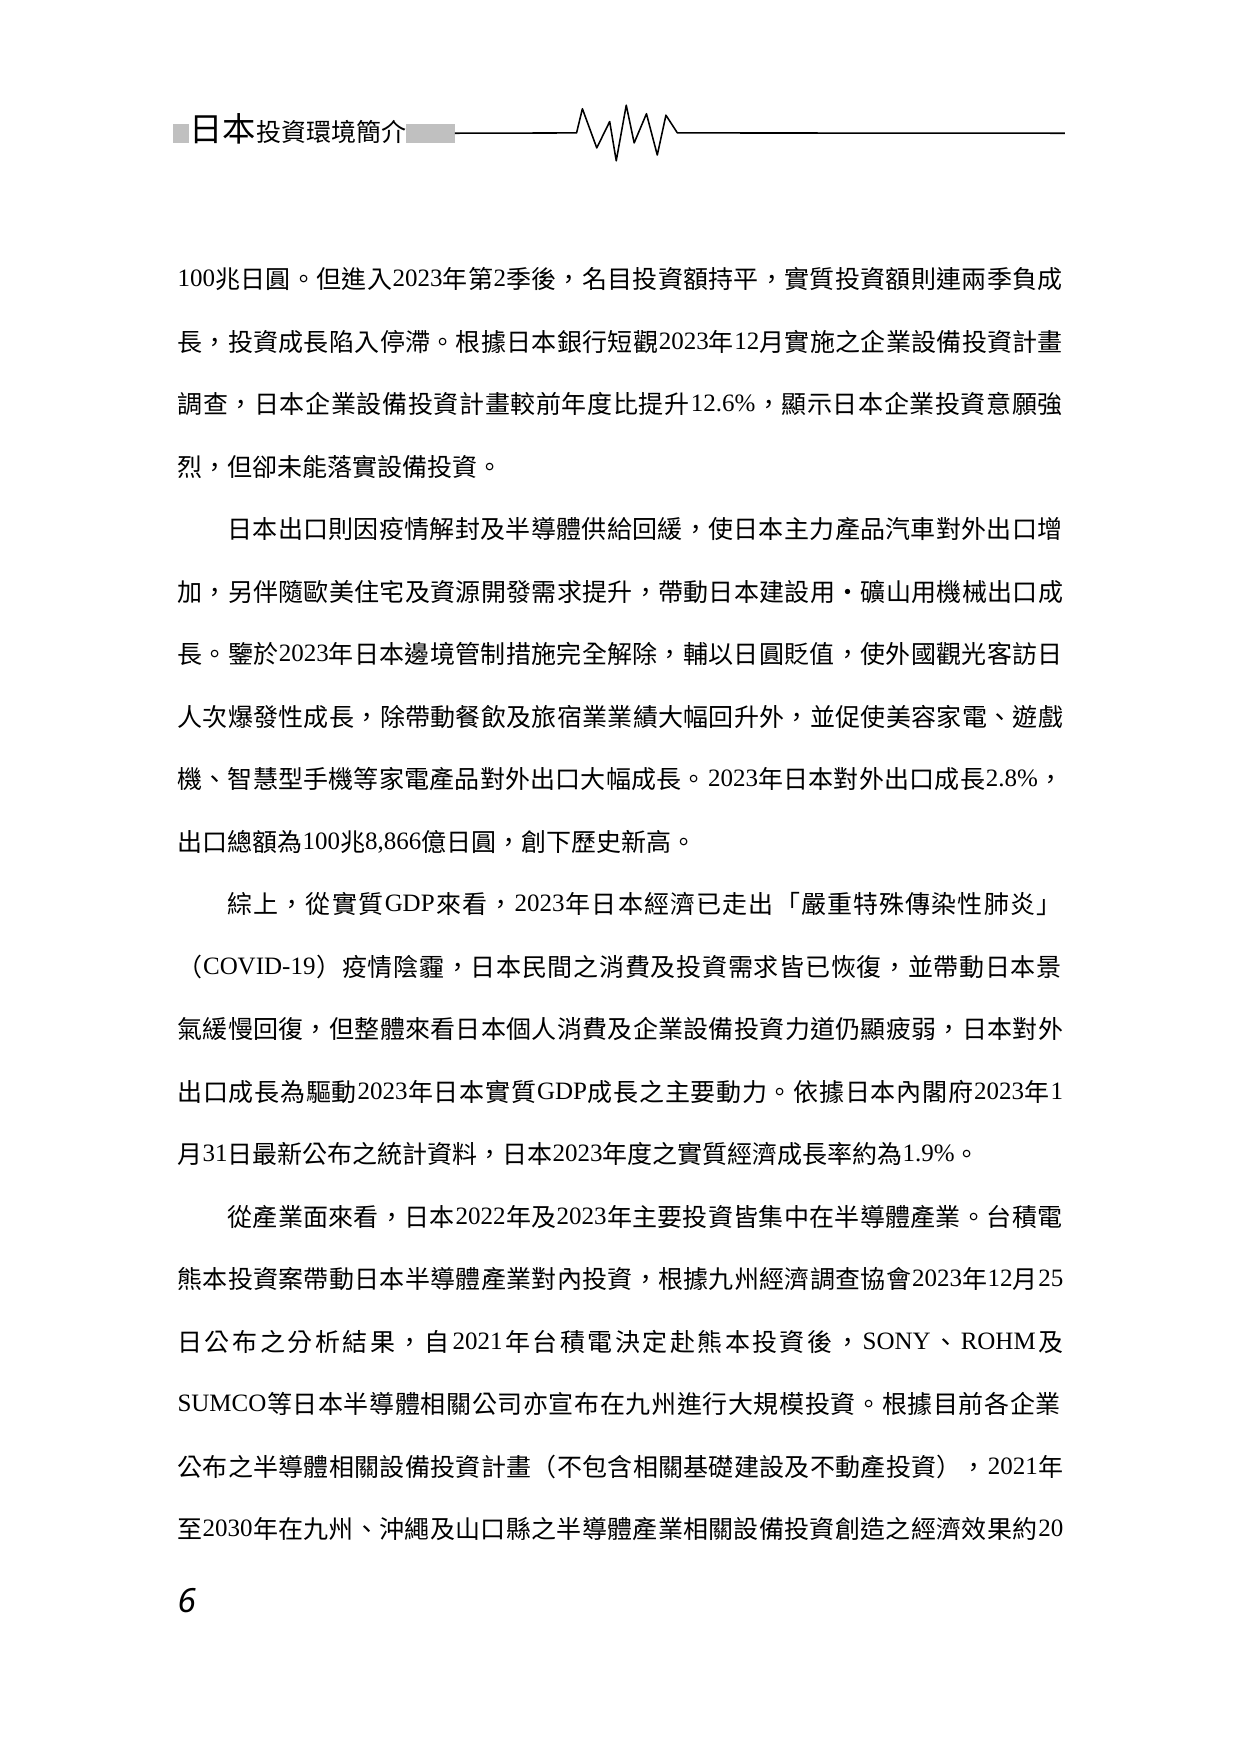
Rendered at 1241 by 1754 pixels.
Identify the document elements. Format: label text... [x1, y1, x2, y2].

text 從產業面來看，日本2022年及2023年主要投資皆集中在半導體產業。台積電熊本投資案帶動日本半導體產業對內投資，根據九州經濟調查協會2023年12月25日公布之分析結果，自2021年台積電決定赴熊本投資後，SONY、ROHM及SUMCO等日本半導體相關公司亦宣布在九州進行大規模投資。根據目前各企業公布之半導體相關設備投資計畫（不包含相關基礎建設及不動產投資），2021年至2030年在九州、沖繩及山口縣之半導體產業相關設備投資創造之經濟效果約20 [177, 1174, 1063, 1549]
text 100兆日圓。但進入2023年第2季後，名目投資額持平，實質投資額則連兩季負成長，投資成長陷入停滯。根據日本銀行短觀2023年12月實施之企業設備投資計畫調查，日本企業設備投資計畫較前年度比提升12.6%，顯示日本企業投資意願強烈，但卻未能落實設備投資。 [177, 236, 1063, 486]
text 日本出口則因疫情解封及半導體供給回緩，使日本主力產品汽車對外出口增加，另伴隨歐美住宅及資源開發需求提升，帶動日本建設用‧礦山用機械出口成長。鑒於2023年日本邊境管制措施完全解除，輔以日圓貶值，使外國觀光客訪日人次爆發性成長，除帶動餐飲及旅宿業業績大幅回升外，並促使美容家電、遊戲機、智慧型手機等家電產品對外出口大幅成長。2023年日本對外出口成長2.8%，出口總額為100兆8,866億日圓，創下歷史新高。 [177, 486, 1063, 861]
text 綜上，從實質GDP來看，2023年日本經濟已走出「嚴重特殊傳染性肺炎」（COVID-19）疫情陰霾，日本民間之消費及投資需求皆已恢復，並帶動日本景氣緩慢回復，但整體來看日本個人消費及企業設備投資力道仍顯疲弱，日本對外出口成長為驅動2023年日本實質GDP成長之主要動力。依據日本內閣府2023年1月31日最新公布之統計資料，日本2023年度之實質經濟成長率約為1.9%。 [177, 861, 1063, 1174]
